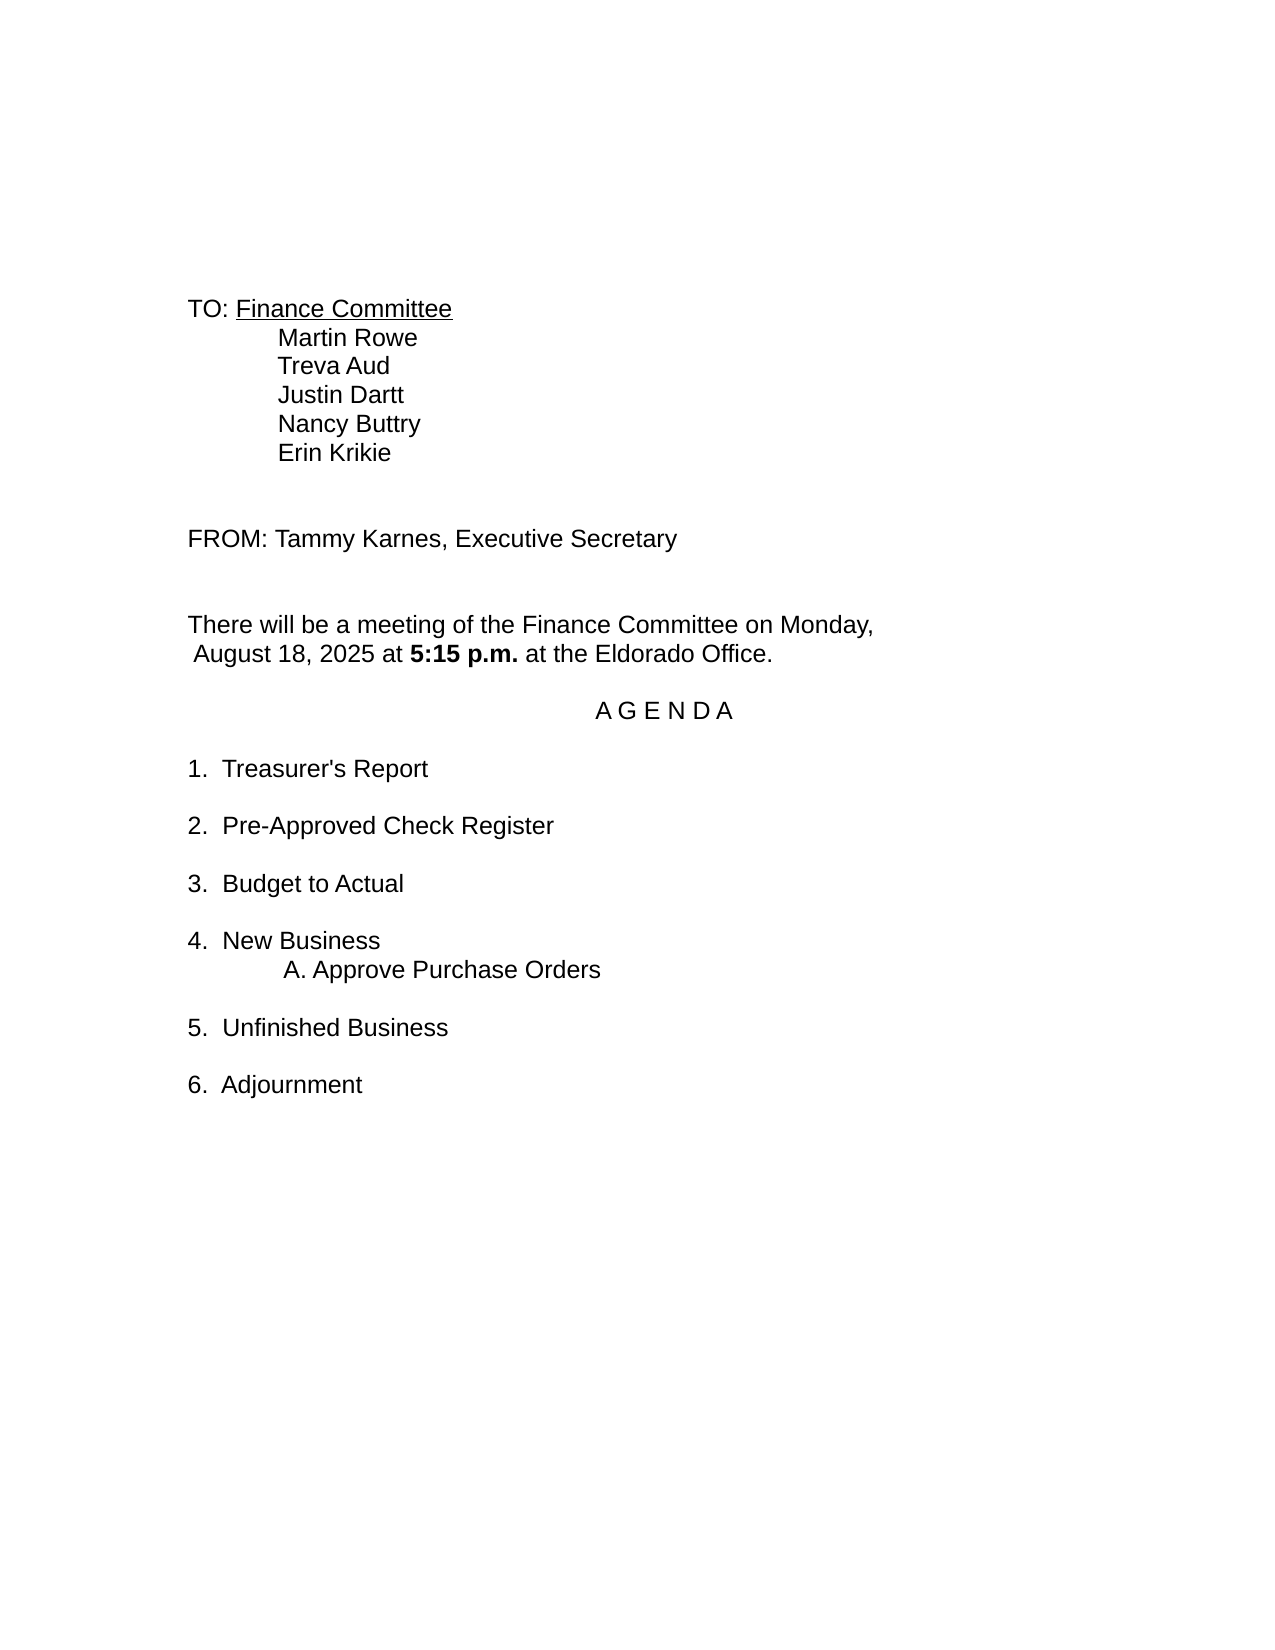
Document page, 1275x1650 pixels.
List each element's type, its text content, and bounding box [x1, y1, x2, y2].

text Erin Krikie [187, 437, 1087, 466]
text Justin Dartt [187, 380, 1087, 409]
text Treva Aud [187, 351, 1087, 380]
text 3. Budget to Actual [187, 869, 1087, 897]
text 5. Unfinished Business [187, 1012, 1087, 1041]
text A. Approve Purchase Orders [187, 955, 1087, 984]
text TO: Finance Committee [187, 294, 1087, 322]
text Nancy Buttry [187, 409, 1087, 437]
text A G E N D A [187, 696, 1087, 725]
text There will be a meeting of the Finance Committee on Monday, [187, 610, 1087, 639]
text August 18, 2025 at 5:15 p.m. at the Eldorado Office. [187, 639, 1087, 667]
text Martin Rowe [187, 322, 1087, 351]
text 1. Treasurer's Report [187, 754, 1087, 782]
text 4. New Business [187, 926, 1087, 955]
text 2. Pre-Approved Check Register [187, 811, 1087, 840]
text 6. Adjournment [187, 1070, 1087, 1099]
text FROM: Tammy Karnes, Executive Secretary [187, 524, 1087, 552]
